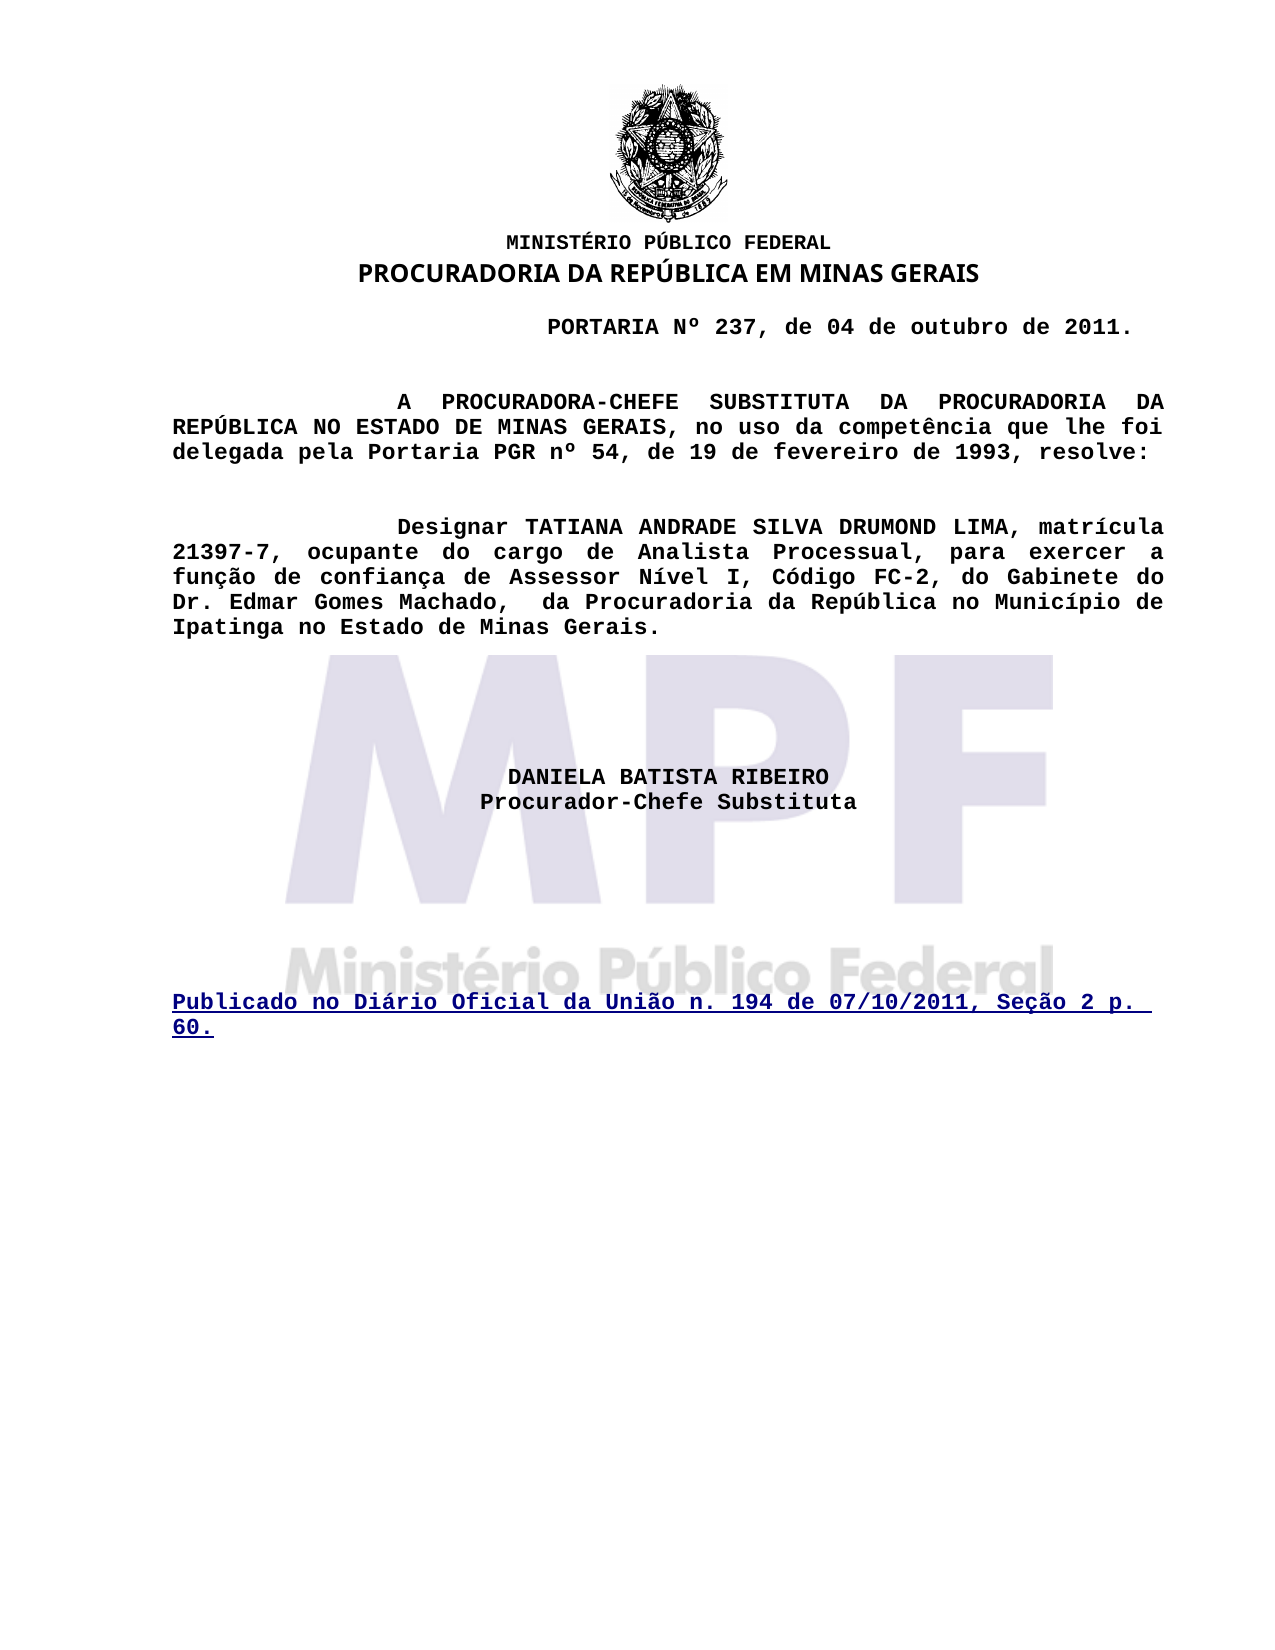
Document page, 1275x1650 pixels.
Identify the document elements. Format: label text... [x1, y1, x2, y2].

picture [285, 814, 1053, 989]
picture [285, 655, 1053, 764]
text DANIELA BATISTA RIBEIRO [172, 764, 1165, 789]
text PORTARIA Nº 237, de 04 de outubro de 2011. [547, 314, 1165, 339]
text Designar TATIANA ANDRADE SILVA DRUMOND LIMA, matrícula 21397-7, ocupante do cargo de Analista Processual, para exercer a função de confiança de Assessor Nível I, Código FC-2, do Gabinete do Dr. Edmar Gomes Machado, da Procuradoria da República no Município de Ipatinga no Estado de Minas Gerais. [172, 514, 1165, 639]
picture [609, 84, 728, 223]
text A PROCURADORA-CHEFE SUBSTITUTA DA PROCURADORIA DA REPÚBLICA NO ESTADO DE MINAS GERAIS, no uso da competência que lhe foi delegada pela Portaria PGR nº 54, de 19 de fevereiro de 1993, resolve: [172, 389, 1165, 464]
text Publicado no Diário Oficial da União n. 194 de 07/10/2011, Seção 2 p. 60. [172, 989, 1165, 1039]
text Procurador-Chefe Substituta [172, 789, 1165, 814]
